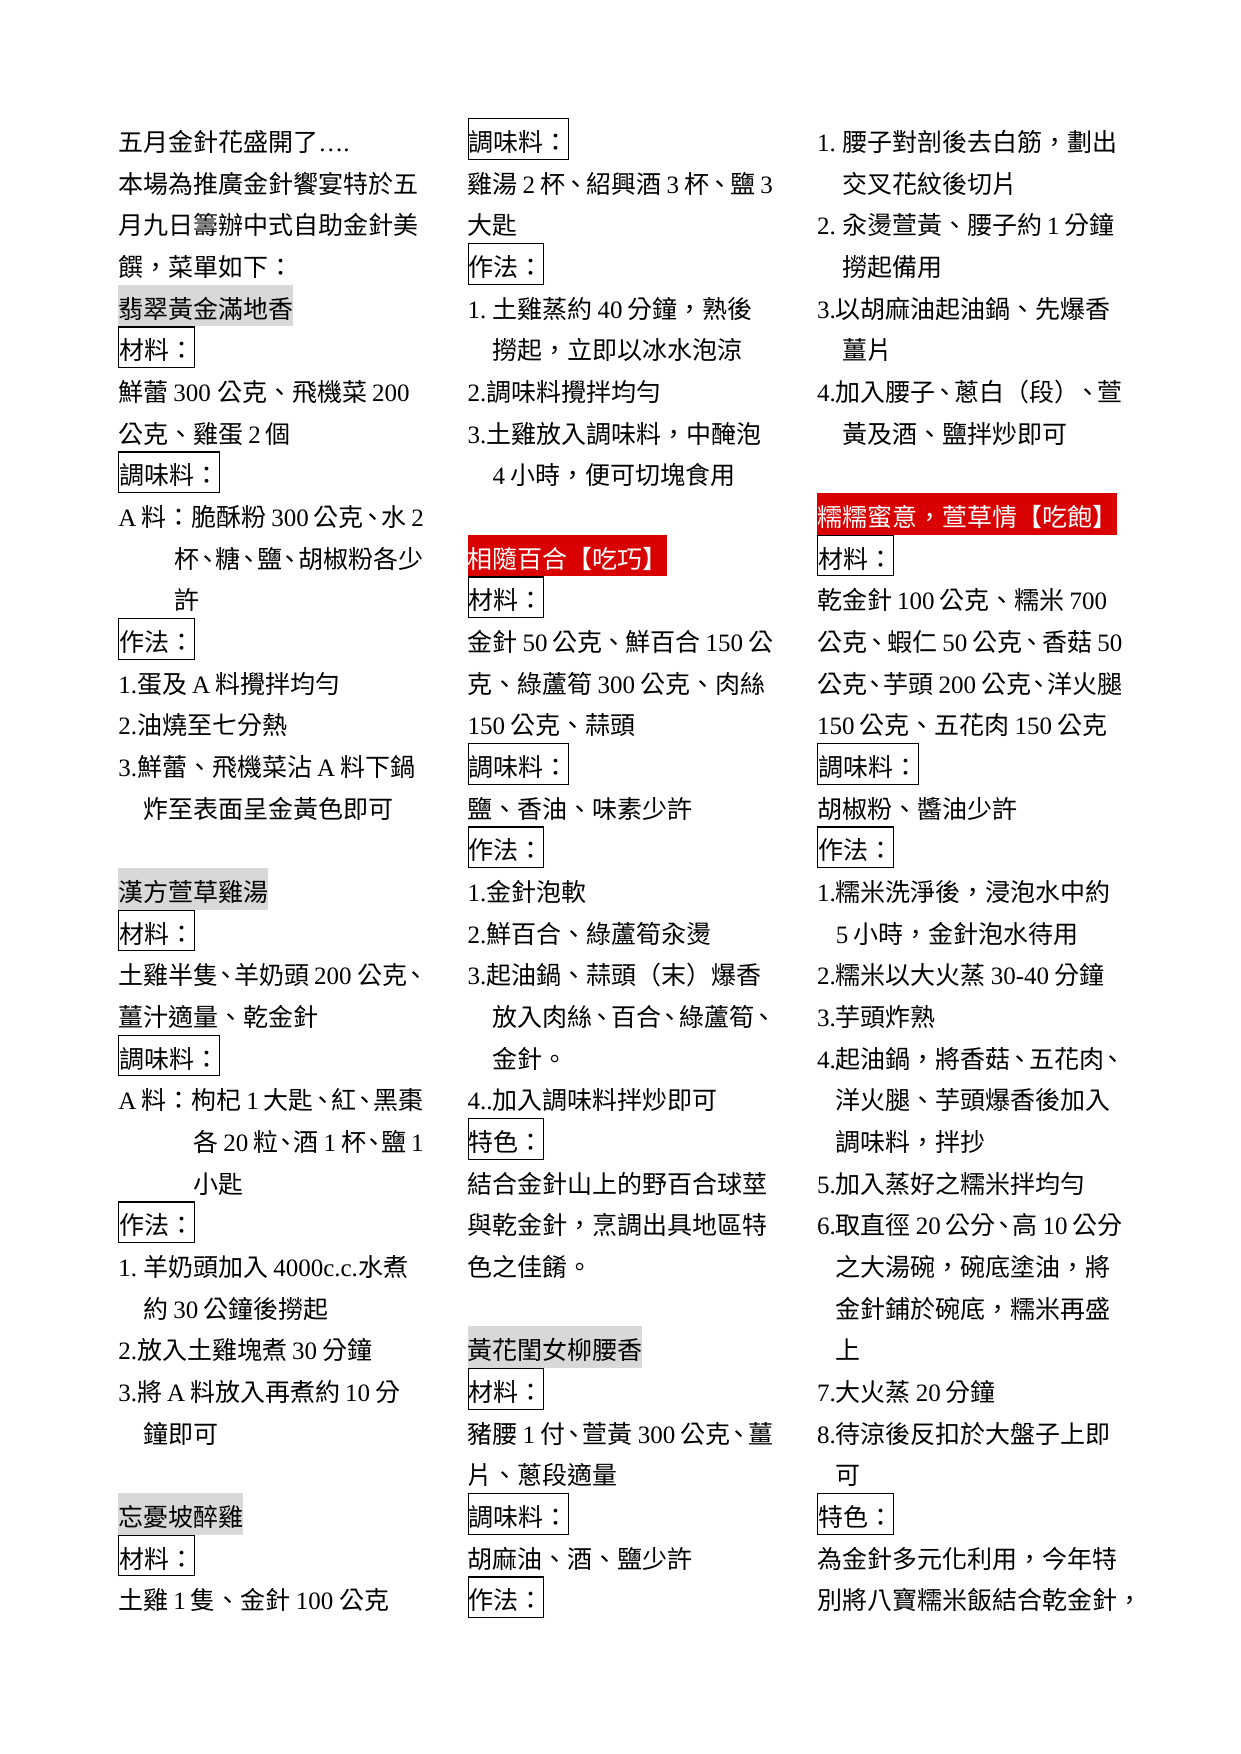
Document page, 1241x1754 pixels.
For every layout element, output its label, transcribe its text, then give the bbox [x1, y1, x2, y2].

text [569, 743, 773, 785]
text 8.待涼後反扣於大盤子上即可 [817, 1410, 1122, 1493]
text 作法： [818, 828, 893, 867]
text 3.土雞放入調味料，中醃泡4小時，便可切塊食用 [467, 410, 773, 493]
text [195, 910, 423, 951]
text 作法： [119, 619, 194, 659]
text [894, 1493, 1122, 1535]
text 材料： [119, 328, 194, 367]
text [544, 1576, 773, 1618]
text [544, 243, 773, 285]
text [195, 1201, 423, 1243]
text [544, 1118, 773, 1160]
text 特色： [818, 1494, 893, 1534]
text 翡翠黃金滿地香 [118, 285, 423, 326]
text 調味料： [119, 1036, 219, 1075]
text 土雞1隻、金針100 公克 [118, 1576, 423, 1618]
text 1.糯米洗淨後，浸泡水中約5小時，金針泡水待用 [817, 868, 1122, 951]
text 3.以胡麻油起油鍋、先爆香薑片 [817, 285, 1122, 368]
text 1. 腰子對剖後去白筋，劃出交叉花紋後切片 [817, 118, 1122, 201]
text 結合金針山上的野百合球莖與乾金針，烹調出具地區特色之佳餚。 [467, 1160, 773, 1285]
text 漢方萱草雞湯 [118, 868, 423, 910]
text 2.鮮百合、綠蘆筍汆燙 [467, 910, 773, 951]
text 材料： [119, 1536, 194, 1575]
text 金針50公克、鮮百合150公克、綠蘆筍300公克、肉絲 150公克、蒜頭 [467, 618, 773, 743]
text 3.鮮蕾、飛機菜沾A料下鍋炸至表面呈金黃色即可 [118, 743, 423, 826]
text 糯糯蜜意，萱草情【吃飽】 [817, 493, 1122, 535]
text 2.放入土雞塊煮30分鐘 [118, 1326, 423, 1368]
text [894, 826, 1122, 868]
text [569, 1493, 773, 1535]
text 1. 羊奶頭加入4000c.c.水煮約30公鐘後撈起 [118, 1243, 423, 1326]
text [919, 743, 1122, 785]
text 特色： [469, 1119, 543, 1159]
text 五月金針花盛開了…. [118, 118, 423, 160]
text 雞湯2杯、紹興酒3杯、鹽3大匙 [467, 160, 773, 243]
text 3.芋頭炸熟 [817, 993, 1122, 1035]
text [894, 535, 1122, 576]
text [544, 576, 773, 618]
text 作法： [469, 244, 543, 284]
text 6.取直徑20公分、高10公分之大湯碗，碗底塗油，將金針鋪於碗底，糯米再盛上 [817, 1201, 1122, 1368]
text 鮮蕾300 公克、飛機菜200公克、雞蛋2個 [118, 368, 423, 451]
text 4..加入調味料拌炒即可 [467, 1076, 773, 1118]
text 調味料： [469, 1494, 568, 1534]
text 胡麻油、酒、鹽少許 [467, 1535, 773, 1576]
text 材料： [469, 578, 543, 617]
text 本場為推廣金針饗宴特於五月九日籌辦中式自助金針美饌，菜單如下： [118, 160, 423, 285]
text 1.蛋及A料攪拌均勻 [118, 660, 423, 701]
text 7.大火蒸20分鐘 [817, 1368, 1122, 1410]
text 2. 汆燙萱黃、腰子約1分鐘撈起備用 [817, 201, 1122, 285]
text 忘憂坡醉雞 [118, 1493, 423, 1535]
text [544, 826, 773, 868]
text 材料： [469, 1369, 543, 1409]
text A料：脆酥粉300公克、水2杯、糖、鹽、胡椒粉各少許 [118, 493, 423, 618]
text [569, 118, 773, 160]
text 3.起油鍋、蒜頭（末）爆香放入肉絲、百合、綠蘆筍、金針。 [467, 951, 773, 1076]
text 4.加入腰子、蔥白（段）、萱黃及酒、鹽拌炒即可 [817, 368, 1122, 451]
text 調味料： [469, 119, 568, 159]
text 2.糯米以大火蒸30-40分鐘 [817, 951, 1122, 993]
text [195, 326, 423, 368]
text 材料： [818, 536, 893, 575]
text 1.金針泡軟 [467, 868, 773, 910]
text 黃花閨女柳腰香 [467, 1326, 773, 1368]
text [195, 618, 423, 660]
text 5.加入蒸好之糯米拌均勻 [817, 1160, 1122, 1201]
text [220, 451, 423, 493]
text A料：枸杞1大匙、紅、黑棗各20粒、酒1杯、鹽1小匙 [118, 1076, 423, 1201]
text 3.將A料放入再煮約10分鐘即可 [118, 1368, 423, 1451]
text 1. 土雞蒸約40分鐘，熟後撈起，立即以冰水泡涼 [467, 285, 773, 368]
text 土雞半隻、羊奶頭200 公克、薑汁適量、乾金針 [118, 951, 423, 1035]
text 2.調味料攪拌均勻 [467, 368, 773, 410]
text 4.起油鍋，將香菇、五花肉、洋火腿、芋頭爆香後加入調味料，拌抄 [817, 1035, 1122, 1160]
text 2.油燒至七分熱 [118, 701, 423, 743]
text 作法： [469, 1578, 543, 1617]
text [544, 1368, 773, 1410]
text 調味料： [119, 453, 219, 492]
text [195, 1535, 423, 1576]
text 作法： [119, 1203, 194, 1242]
text 調味料： [469, 744, 568, 784]
text 豬腰1付、萱黃300公克、薑片、蔥段適量 [467, 1410, 773, 1493]
text 鹽、香油、味素少許 [467, 785, 773, 826]
text 為金針多元化利用，今年特別將八寶糯米飯結合乾金針，試圖打破傳統米食配料格局。 [817, 1535, 1122, 1618]
text 乾金針100公克、糯米700公克、蝦仁50公克、香菇50公克、芋頭200公克、洋火腿150公克、五花肉150公克 [817, 576, 1122, 743]
text 調味料： [818, 744, 918, 784]
text [220, 1035, 423, 1076]
text 作法： [469, 828, 543, 867]
text 相隨百合【吃巧】 [467, 535, 773, 576]
text 材料： [119, 911, 194, 950]
text 胡椒粉、醬油少許 [817, 785, 1122, 826]
